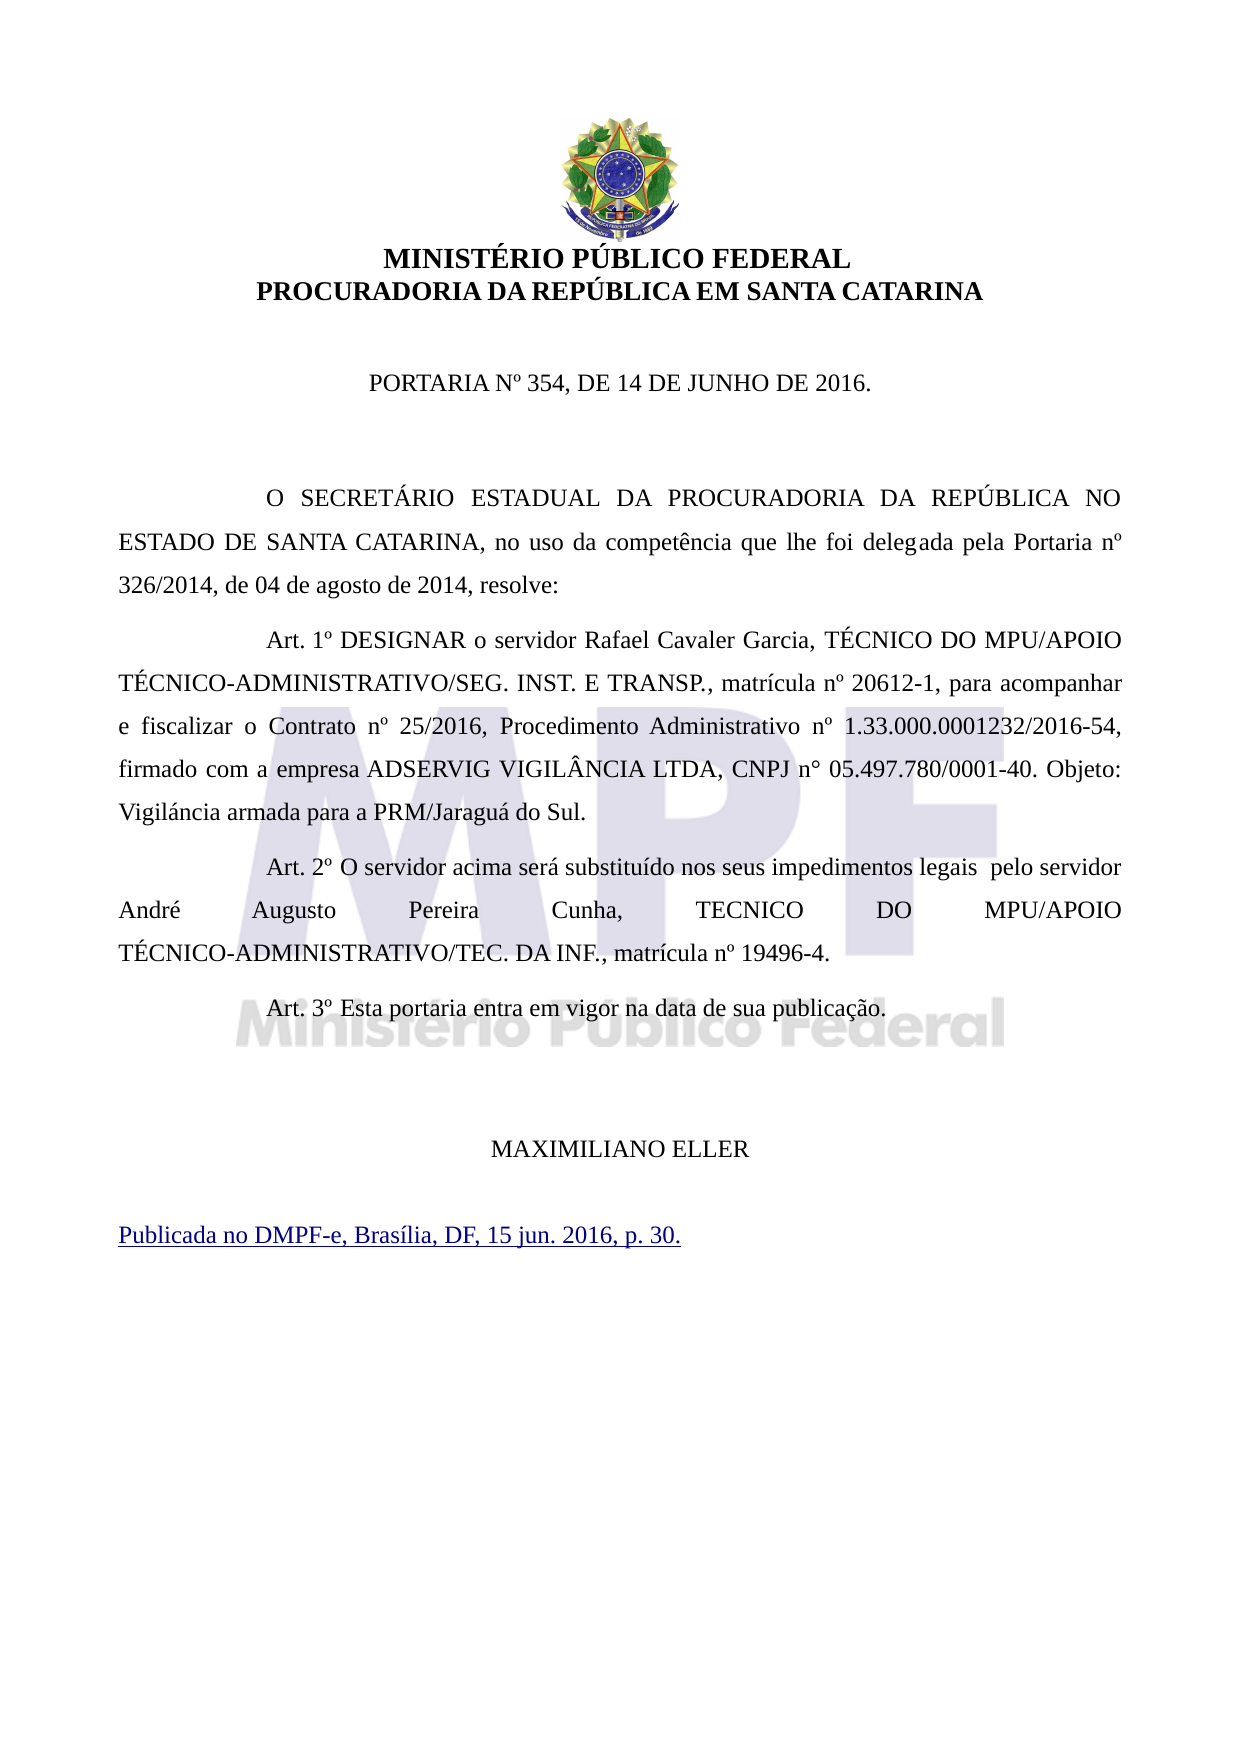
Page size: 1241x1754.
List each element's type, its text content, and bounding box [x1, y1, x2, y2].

text Art. 3º Esta portaria entra em vigor na data de sua publicação. [118, 993, 1122, 1022]
text MAXIMILIANO ELLER [118, 1134, 1122, 1163]
picture [236, 1022, 1004, 1047]
text PORTARIA Nº 354, DE 14 DE JUNHO DE 2016. [118, 368, 1122, 397]
picture [236, 967, 1004, 993]
text PROCURADORIA DA REPÚBLICA EM SANTA CATARINA [118, 275, 1122, 306]
picture [236, 826, 1004, 852]
text Art. 2º O servidor acima será substituído nos seus impedimentos legais pelo servidor André Augusto Pereira Cunha, TECNICO DO MPU/APOIO TÉCNICO-ADMINISTRATIVO/TEC. DA INF., matrícula nº 19496-4. [118, 852, 1122, 967]
text MINISTÉRIO PÚBLICO FEDERAL [118, 176, 1122, 275]
text O SECRETÁRIO ESTADUAL DA PROCURADORIA DA REPÚBLICA NO ESTADO DE SANTA CATARINA, no uso da competência que lhe foi delegada pela Portaria nº 326/2014, de 04 de agosto de 2014, resolve: [118, 483, 1122, 598]
text Publicada no DMPF-e, Brasília, DF, 15 jun. 2016, p. 30. [118, 1221, 1122, 1249]
text Art. 1º DESIGNAR o servidor Rafael Cavaler Garcia, TÉCNICO DO MPU/APOIO TÉCNICO-ADMINISTRATIVO/SEG. INST. E TRANSP., matrícula nº 20612-1, para acompanhar e fiscalizar o Contrato nº 25/2016, Procedimento Administrativo nº 1.33.000.0001232/2016-54, firmado com a empresa ADSERVIG VIGILÂNCIA LTDA, CNPJ n° 05.497.780/0001-40. Objeto: Vigiláncia armada para a PRM/Jaraguá do Sul. [118, 625, 1122, 826]
